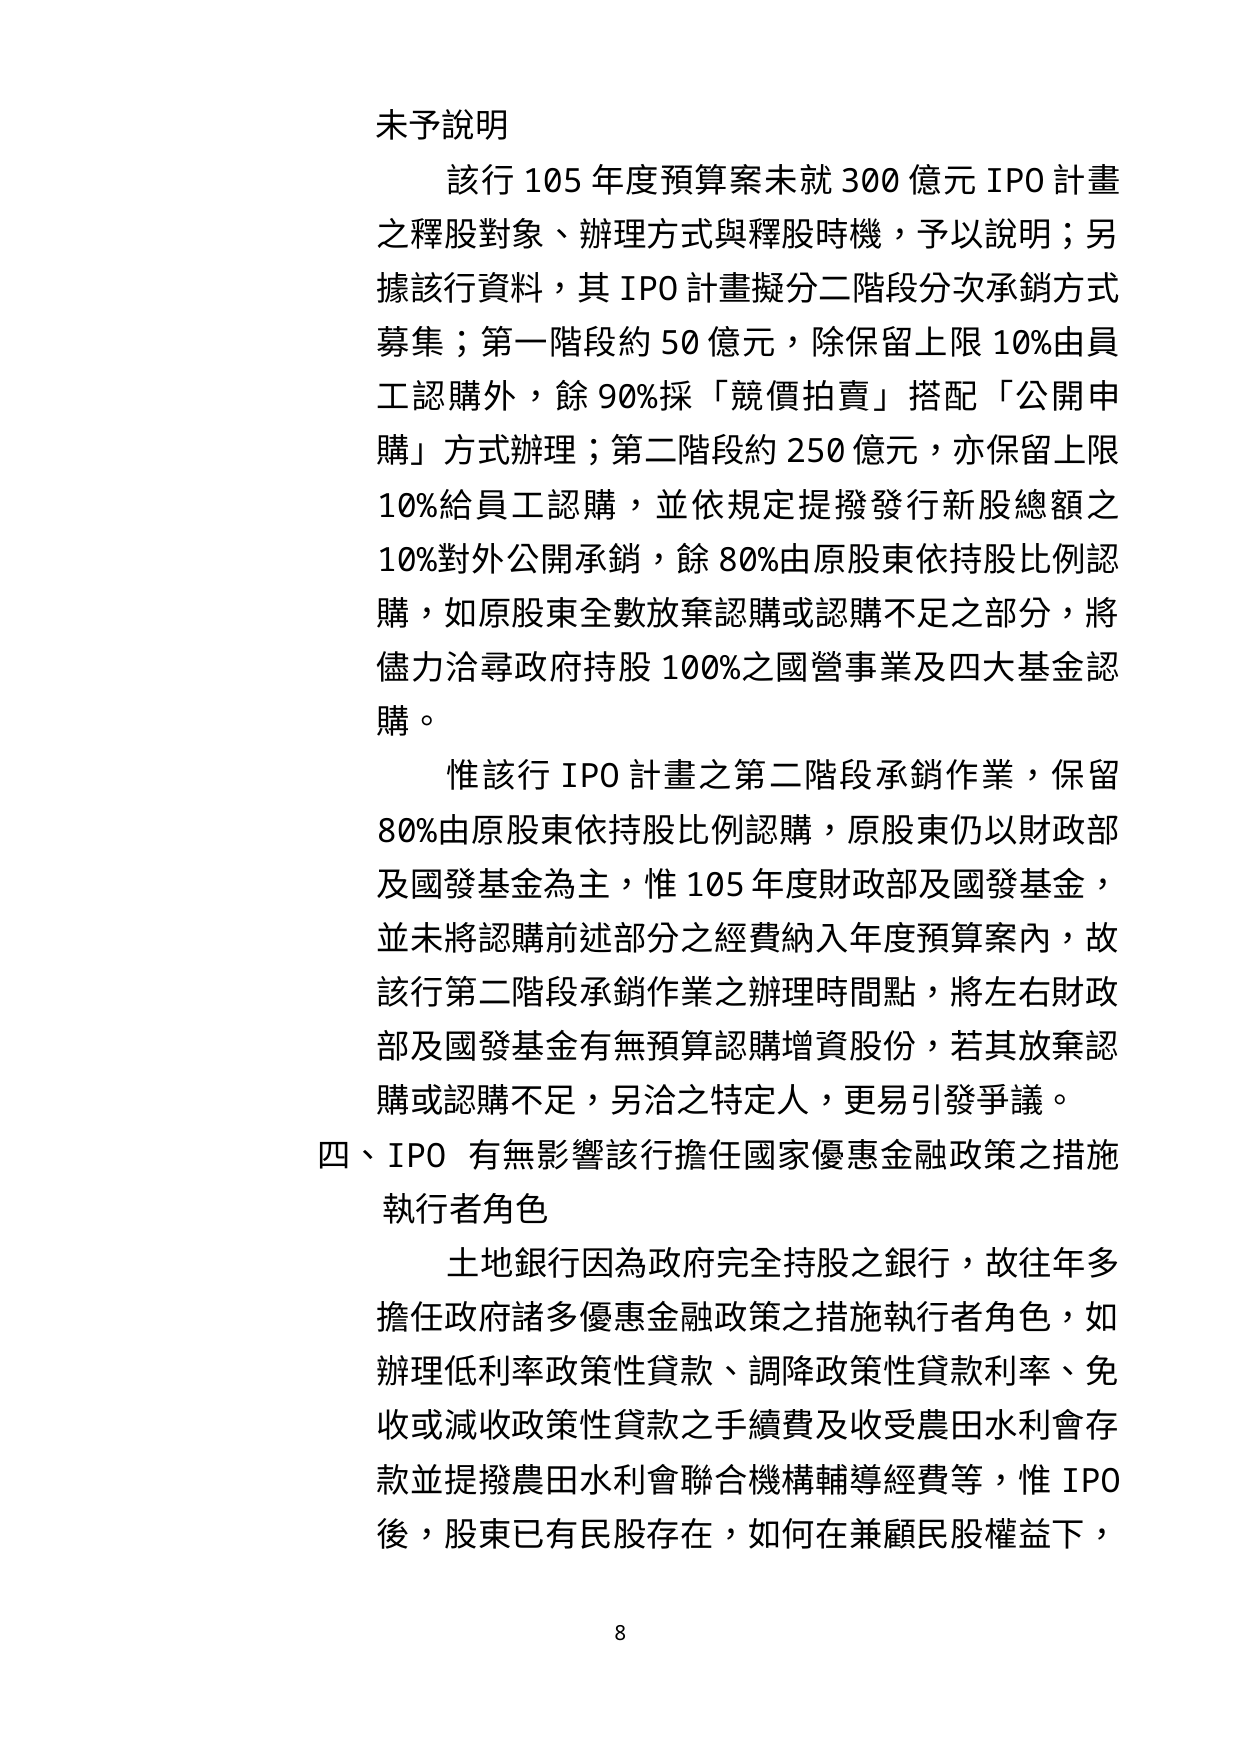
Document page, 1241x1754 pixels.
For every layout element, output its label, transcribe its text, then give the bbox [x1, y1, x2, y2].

text 未予說明 [317, 94, 1120, 149]
text 土地銀行因為政府完全持股之銀行，故往年多擔任政府諸多優惠金融政策之措施執行者角色，如辦理低利率政策性貸款、調降政策性貸款利率、免收或減收政策性貸款之手續費及收受農田水利會存款並提撥農田水利會聯合機構輔導經費等，惟IPO後，股東已有民股存在，如何在兼顧民股權益下， [377, 1232, 1120, 1557]
text 四、IPO 有無影響該行擔任國家優惠金融政策之措施執行者角色 [317, 1124, 1120, 1232]
text 惟該行IPO計畫之第二階段承銷作業，保留80%由原股東依持股比例認購，原股東仍以財政部及國發基金為主，惟105年度財政部及國發基金，並未將認購前述部分之經費納入年度預算案內，故該行第二階段承銷作業之辦理時間點，將左右財政部及國發基金有無預算認購增資股份，若其放棄認購或認購不足，另洽之特定人，更易引發爭議。 [377, 744, 1120, 1124]
text 該行105年度預算案未就300億元IPO計畫之釋股對象、辦理方式與釋股時機，予以說明；另據該行資料，其IPO計畫擬分二階段分次承銷方式募集；第一階段約50億元，除保留上限10%由員工認購外，餘90%採「競價拍賣」搭配「公開申購」方式辦理；第二階段約250億元，亦保留上限10%給員工認購，並依規定提撥發行新股總額之10%對外公開承銷，餘80%由原股東依持股比例認購，如原股東全數放棄認購或認購不足之部分，將儘力洽尋政府持股100%之國營事業及四大基金認購。 [377, 149, 1120, 744]
